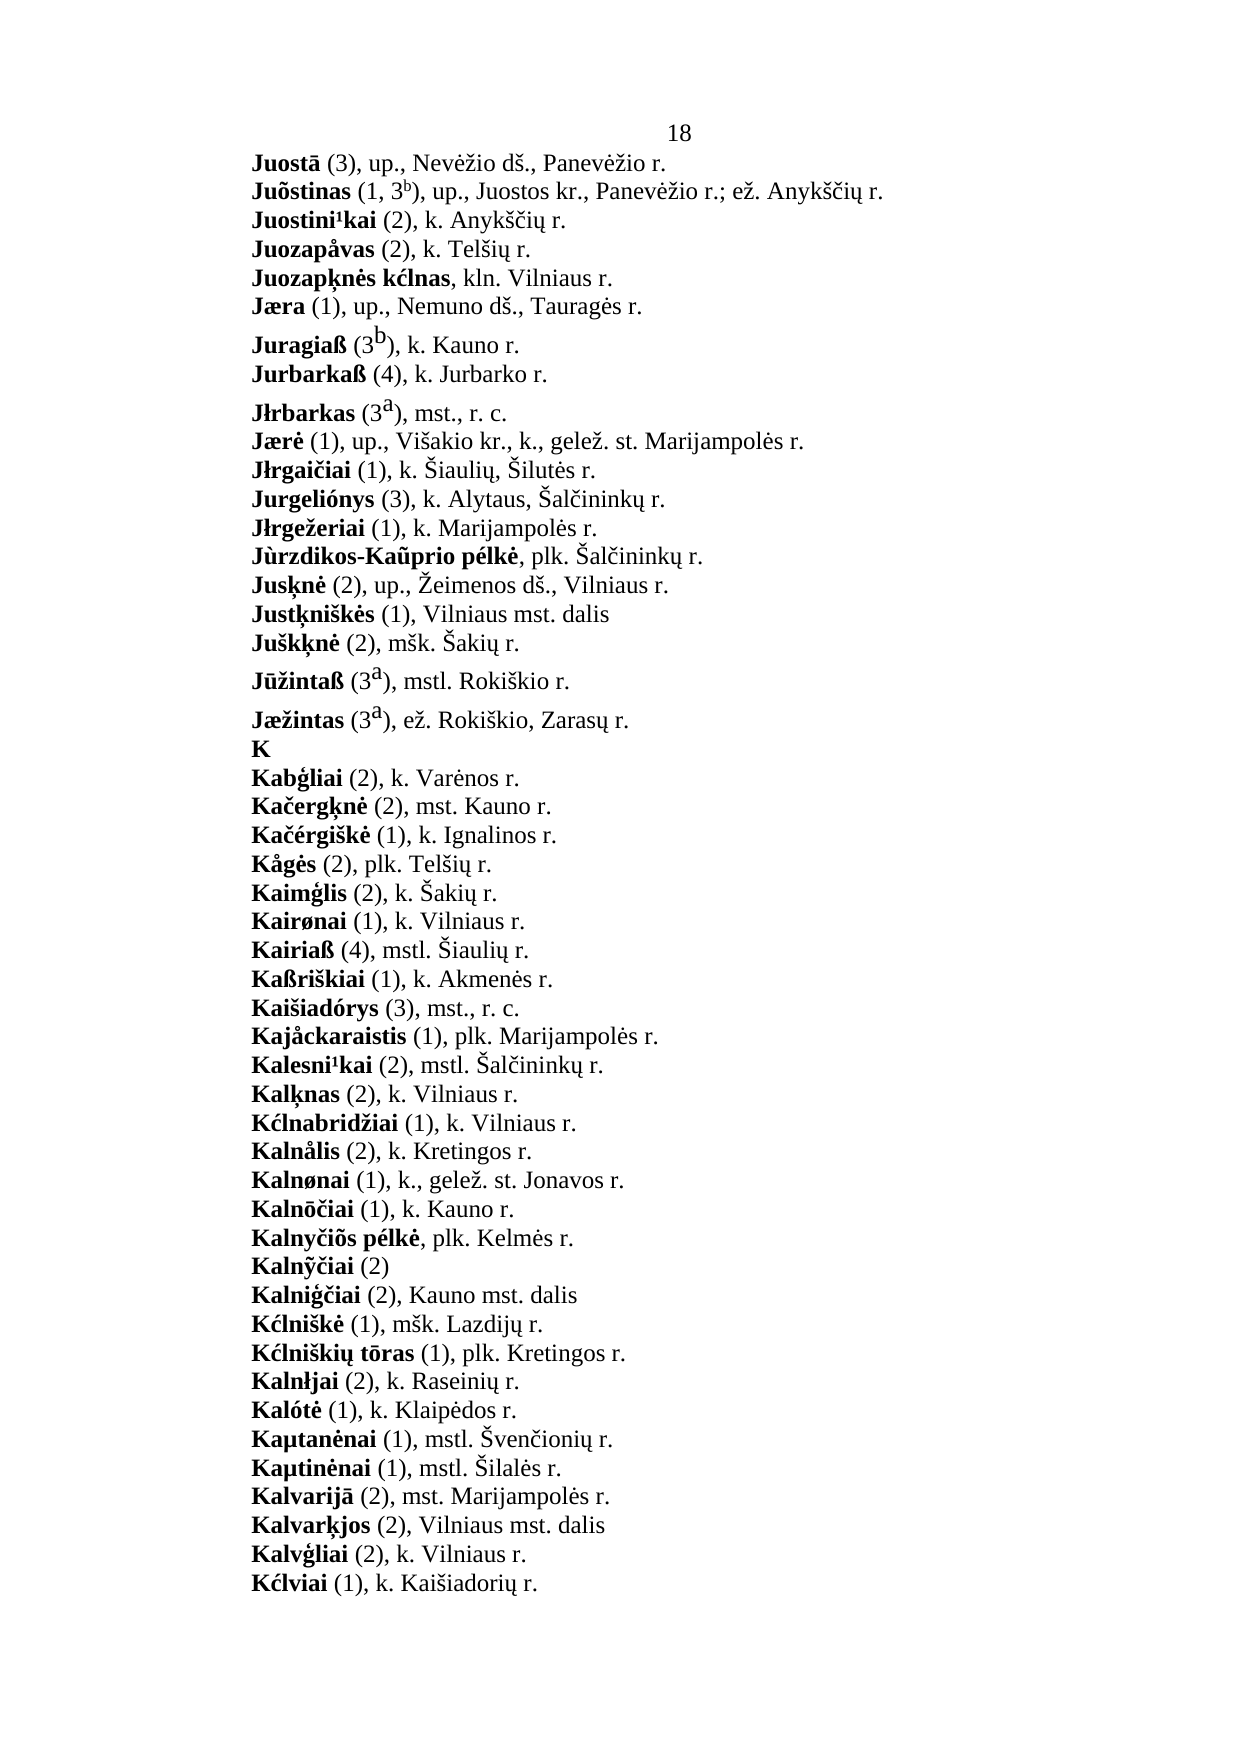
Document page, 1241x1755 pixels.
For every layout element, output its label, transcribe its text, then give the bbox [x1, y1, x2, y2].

text Jærė (1), up., Višakio kr., k., gelež. st. Marijampolės r. [177, 426, 1181, 455]
text Kalnłjai (2), k. Raseinių r. [177, 1366, 1181, 1395]
text Kćlniškė (1), mšk. Lazdijų r. [177, 1309, 1181, 1338]
text Juozapķnės kćlnas, kln. Vilniaus r. [177, 263, 1181, 291]
text Juozapåvas (2), k. Telšių r. [177, 234, 1181, 263]
text Kalnōčiai (1), k. Kauno r. [177, 1194, 1181, 1223]
text Jłrbarkas (3a), mst., r. c. [177, 388, 1181, 426]
text Kabģliai (2), k. Varėnos r. [177, 763, 1181, 791]
text Kalnỹčiai (2) [177, 1251, 1181, 1280]
text Kaimģlis (2), k. Šakių r. [177, 878, 1181, 906]
text Kačérgiškė (1), k. Ignalinos r. [177, 820, 1181, 849]
text Kalótė (1), k. Klaipėdos r. [177, 1395, 1181, 1424]
text Kaišiadórys (3), mst., r. c. [177, 993, 1181, 1021]
text Kćlniškių tōras (1), plk. Kretingos r. [177, 1338, 1181, 1366]
text Kalnønai (1), k., gelež. st. Jonavos r. [177, 1165, 1181, 1194]
text K [177, 734, 1181, 763]
text Kalķnas (2), k. Vilniaus r. [177, 1079, 1181, 1108]
text Jusķnė (2), up., Žeimenos dš., Vilniaus r. [177, 570, 1181, 599]
text Kćlviai (1), k. Kaišiadorių r. [177, 1568, 1181, 1596]
text Jūžintaß (3a), mstl. Rokiškio r. [177, 656, 1181, 695]
text Kćlnabridžiai (1), k. Vilniaus r. [177, 1108, 1181, 1136]
text Jæra (1), up., Nemuno dš., Tauragės r. [177, 291, 1181, 320]
text Kalvģliai (2), k. Vilniaus r. [177, 1539, 1181, 1568]
text Kairiaß (4), mstl. Šiaulių r. [177, 935, 1181, 964]
text Juragiaß (3b), k. Kauno r. [177, 320, 1181, 359]
text Kaµtinėnai (1), mstl. Šilalės r. [177, 1453, 1181, 1481]
text Jłrgaičiai (1), k. Šiaulių, Šilutės r. [177, 455, 1181, 484]
text Kalvarķjos (2), Vilniaus mst. dalis [177, 1510, 1181, 1539]
text Kalniģčiai (2), Kauno mst. dalis [177, 1280, 1181, 1309]
text Jłrgežeriai (1), k. Marijampolės r. [177, 513, 1181, 541]
text Kaßriškiai (1), k. Akmenės r. [177, 964, 1181, 993]
text Juostini¹kai (2), k. Anykščių r. [177, 205, 1181, 234]
text Kairønai (1), k. Vilniaus r. [177, 906, 1181, 935]
text Kačergķnė (2), mst. Kauno r. [177, 791, 1181, 820]
text Kaµtanėnai (1), mstl. Švenčionių r. [177, 1424, 1181, 1453]
text Kalesni¹kai (2), mstl. Šalčininkų r. [177, 1050, 1181, 1079]
text Kalnyčiõs pélkė, plk. Kelmės r. [177, 1223, 1181, 1251]
text Juškķnė (2), mšk. Šakių r. [177, 628, 1181, 656]
text Jùrzdikos-Kaũprio pélkė, plk. Šalčininkų r. [177, 541, 1181, 570]
text Jæžintas (3a), ež. Rokiškio, Zarasų r. [177, 695, 1181, 734]
text Juõstinas (1, 3b), up., Juostos kr., Panevėžio r.; ež. Anykščių r. [177, 176, 1181, 205]
text Jurbarkaß (4), k. Jurbarko r. [177, 359, 1181, 388]
text Kalvarijā (2), mst. Marijampolės r. [177, 1481, 1181, 1510]
text Kajåckaraistis (1), plk. Marijampolės r. [177, 1021, 1181, 1050]
text Juostā (3), up., Nevėžio dš., Panevėžio r. [177, 148, 1181, 176]
text Jurgeliónys (3), k. Alytaus, Šalčininkų r. [177, 484, 1181, 513]
text Kågės (2), plk. Telšių r. [177, 849, 1181, 878]
text Kalnålis (2), k. Kretingos r. [177, 1136, 1181, 1165]
text Justķniškės (1), Vilniaus mst. dalis [177, 599, 1181, 628]
